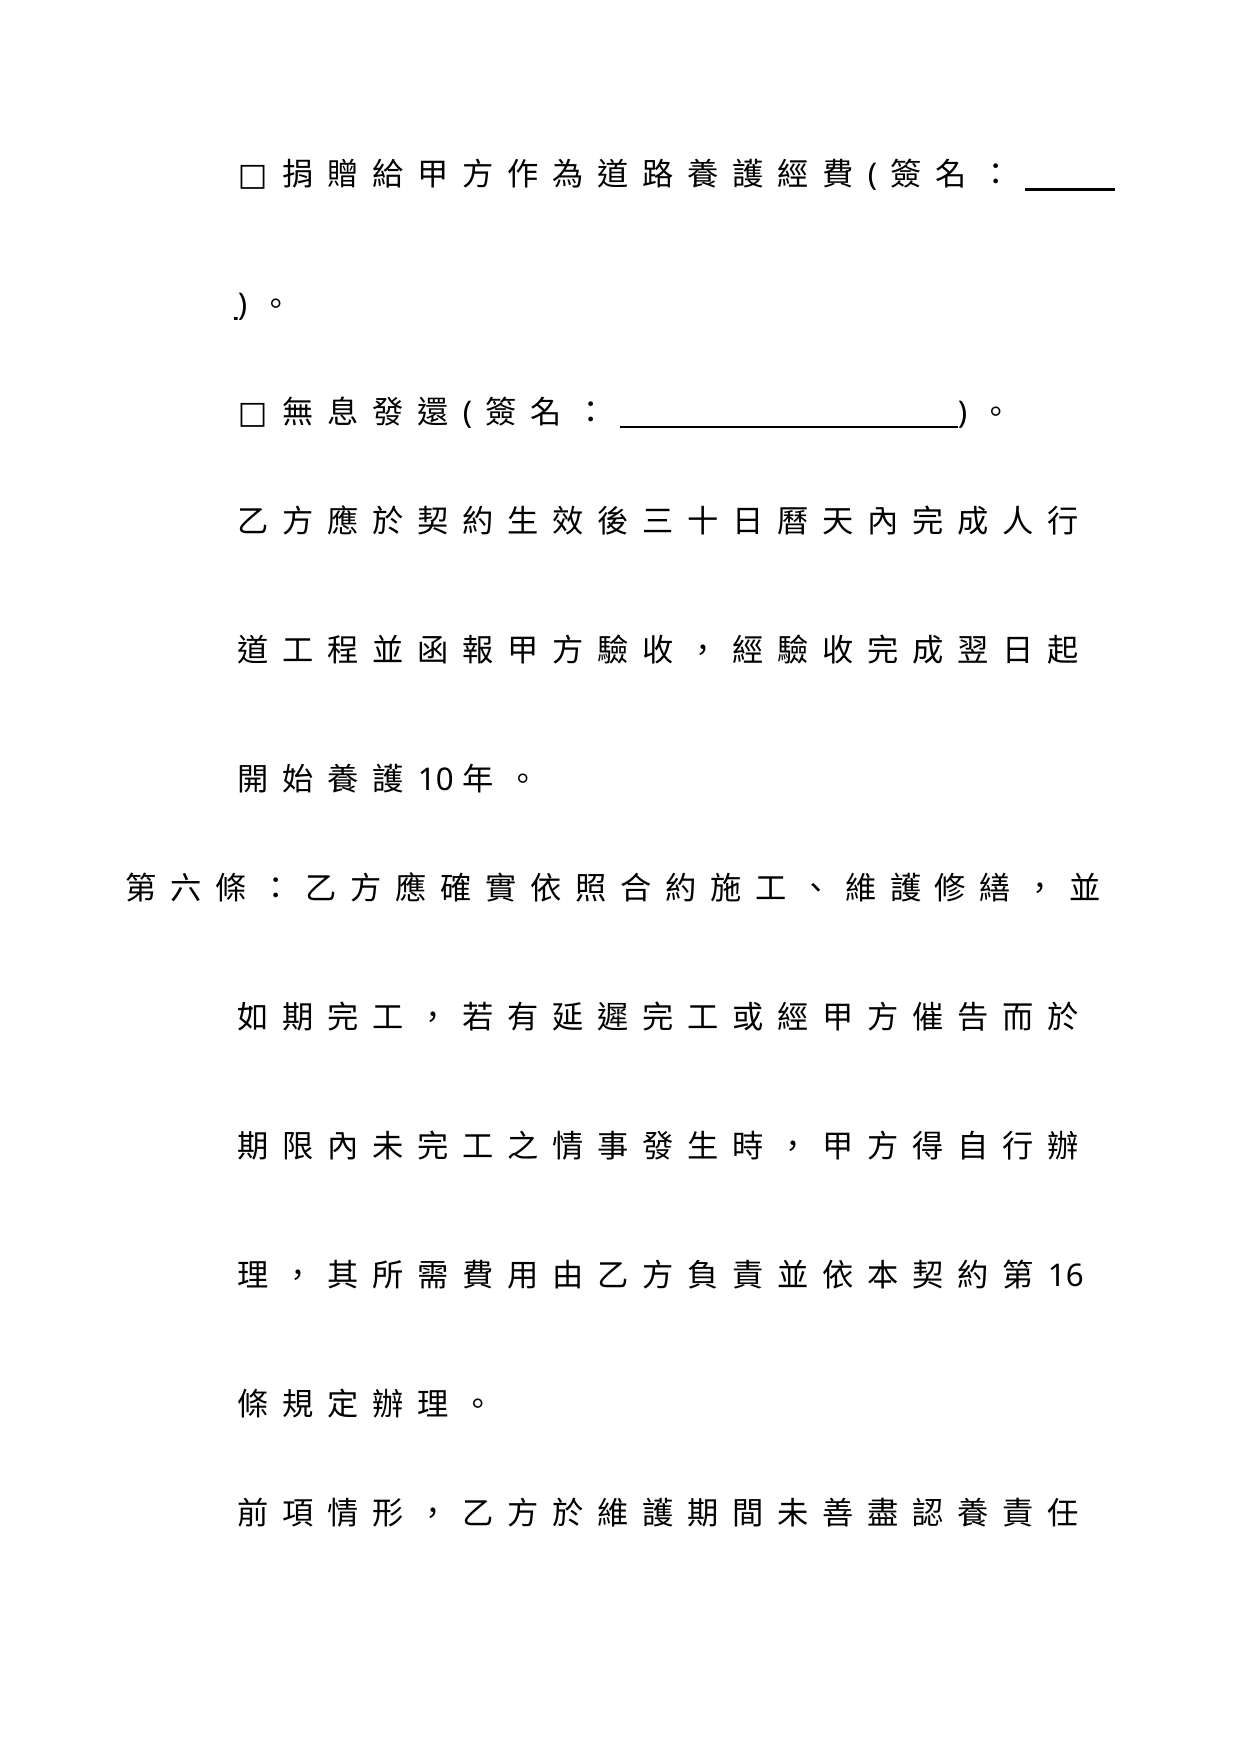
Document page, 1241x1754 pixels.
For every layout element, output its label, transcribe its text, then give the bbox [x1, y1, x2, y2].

text 乙方應於契約生效後三十日曆天內完成人行道工程並函報甲方驗收，經驗收完成翌日起開始養護10年。 [233, 476, 1115, 820]
text 前項情形，乙方於維護期間未善盡認養責任 [228, 1468, 1115, 1554]
text □捐贈給甲方作為道路養護經費(簽名： )。 [234, 129, 1115, 344]
text 第六條：乙方應確實依照合約施工、維護修繕，並如期完工，若有延遲完工或經甲方催告而於期限內未完工之情事發生時，甲方得自行辦理，其所需費用由乙方負責並依本契約第16條規定辦理。 [125, 843, 1115, 1445]
text □無息發還(簽名： )。 [234, 367, 1115, 453]
